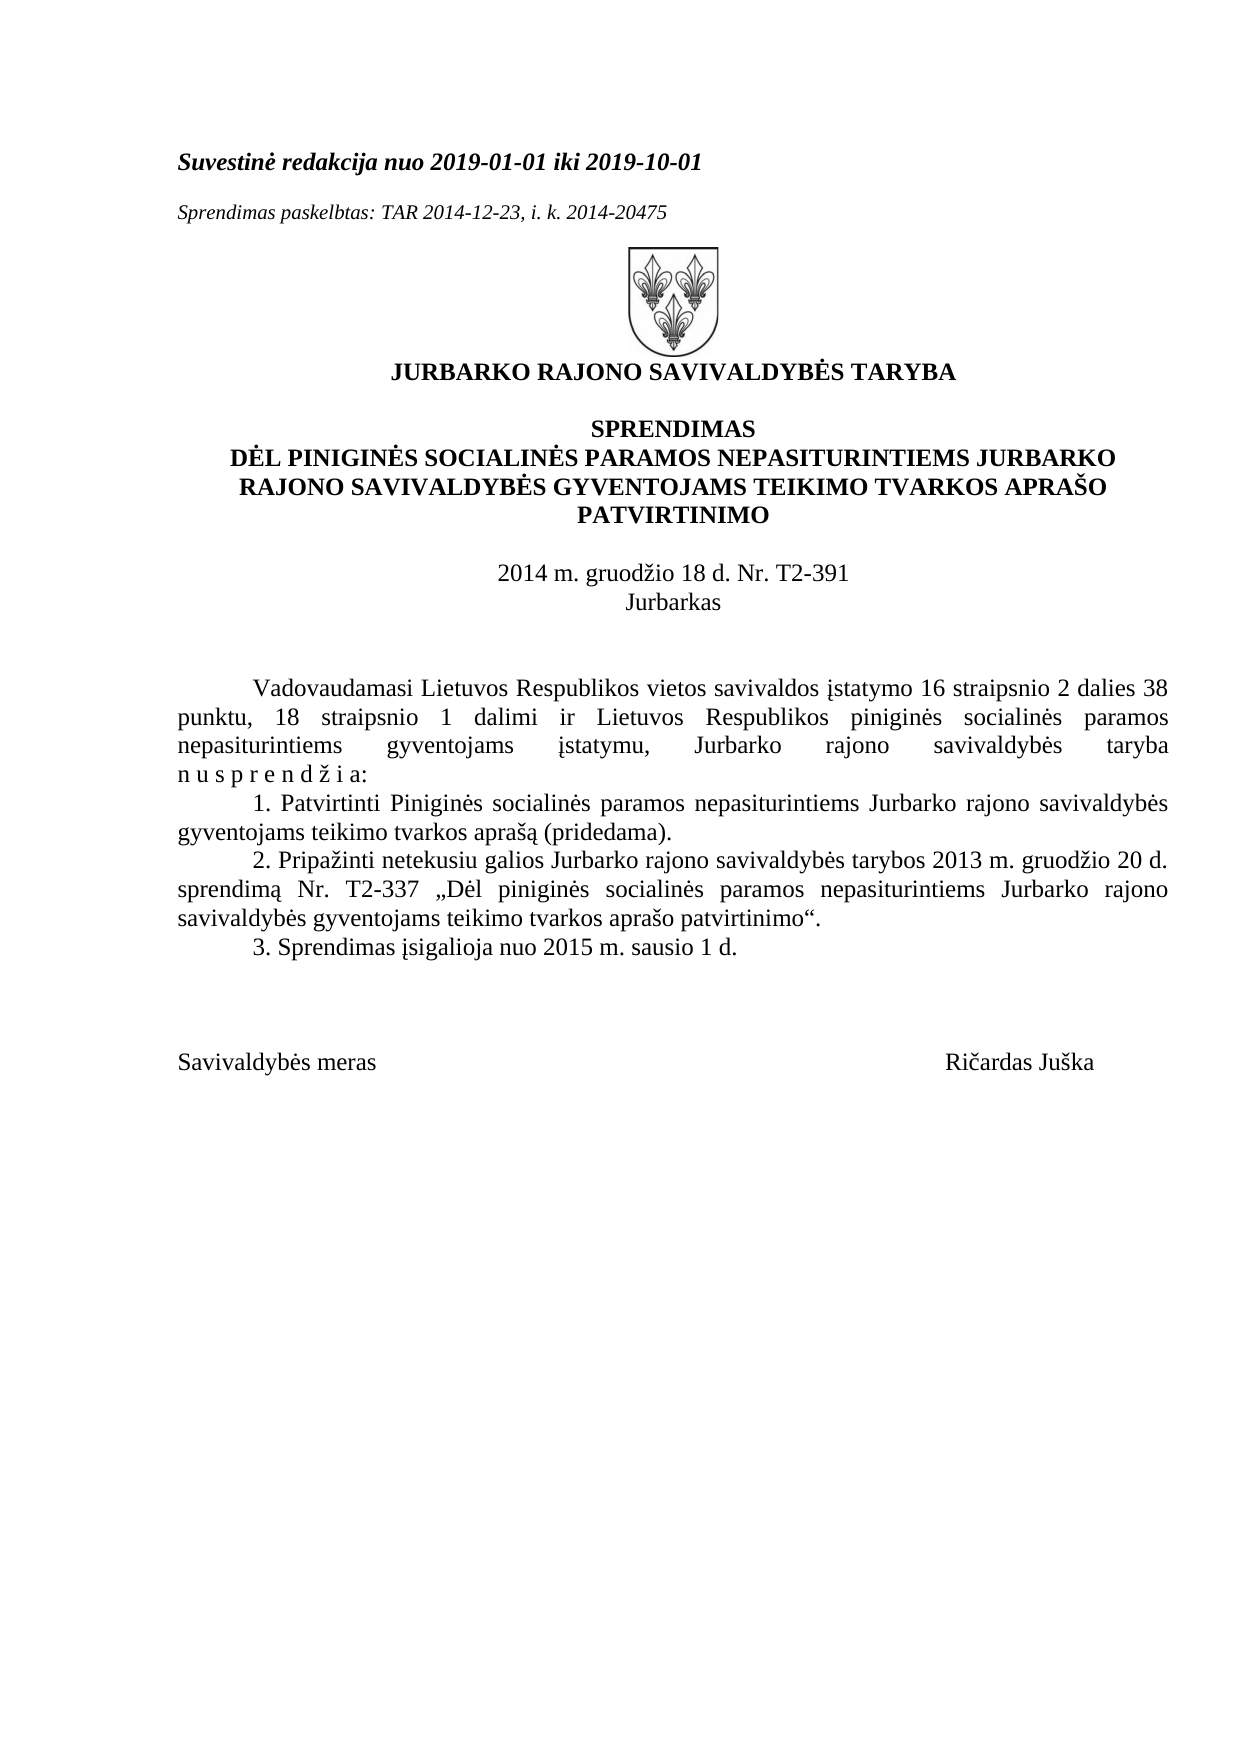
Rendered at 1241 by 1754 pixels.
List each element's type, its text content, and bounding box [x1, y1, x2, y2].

text 3. Sprendimas įsigalioja nuo 2015 m. sausio 1 d. [177, 932, 1169, 960]
text 1. Patvirtinti Piniginės socialinės paramos nepasiturintiems Jurbarko rajono savivaldybės gyventojams teikimo tvarkos aprašą (pridedama). [177, 788, 1169, 845]
text Vadovaudamasi Lietuvos Respublikos vietos savivaldos įstatymo 16 straipsnio 2 dalies 38 punktu, 18 straipsnio 1 dalimi ir Lietuvos Respublikos piniginės socialinės paramos nepasiturintiems gyventojams įstatymu, Jurbarko rajono savivaldybės taryba n u s p r e n d ž i a: [177, 673, 1169, 788]
text Jurbarkas [177, 587, 1169, 615]
text JURBARKO RAJONO SAVIVALDYBĖS TARYBA [177, 357, 1169, 385]
text DĖL PINIGINĖS SOCIALINĖS PARAMOS NEPASITURINTIEMS JURBARKO RAJONO SAVIVALDYBĖS GYVENTOJAMS TEIKIMO TVARKOS APRAŠO PATVIRTINIMO [177, 443, 1169, 529]
text Sprendimas paskelbtas: TAR 2014-12-23, i. k. 2014-20475 [177, 200, 1169, 224]
text Savivaldybės meras Ričardas Juška [177, 1047, 1169, 1075]
text 2014 m. gruodžio 18 d. Nr. T2-391 [177, 558, 1169, 587]
text Suvestinė redakcija nuo 2019-01-01 iki 2019-10-01 [177, 147, 1169, 176]
text SPRENDIMAS [177, 414, 1169, 443]
text 2. Pripažinti netekusiu galios Jurbarko rajono savivaldybės tarybos 2013 m. gruodžio 20 d. sprendimą Nr. T2-337 „Dėl piniginės socialinės paramos nepasiturintiems Jurbarko rajono savivaldybės gyventojams teikimo tvarkos aprašo patvirtinimo“. [177, 845, 1169, 932]
